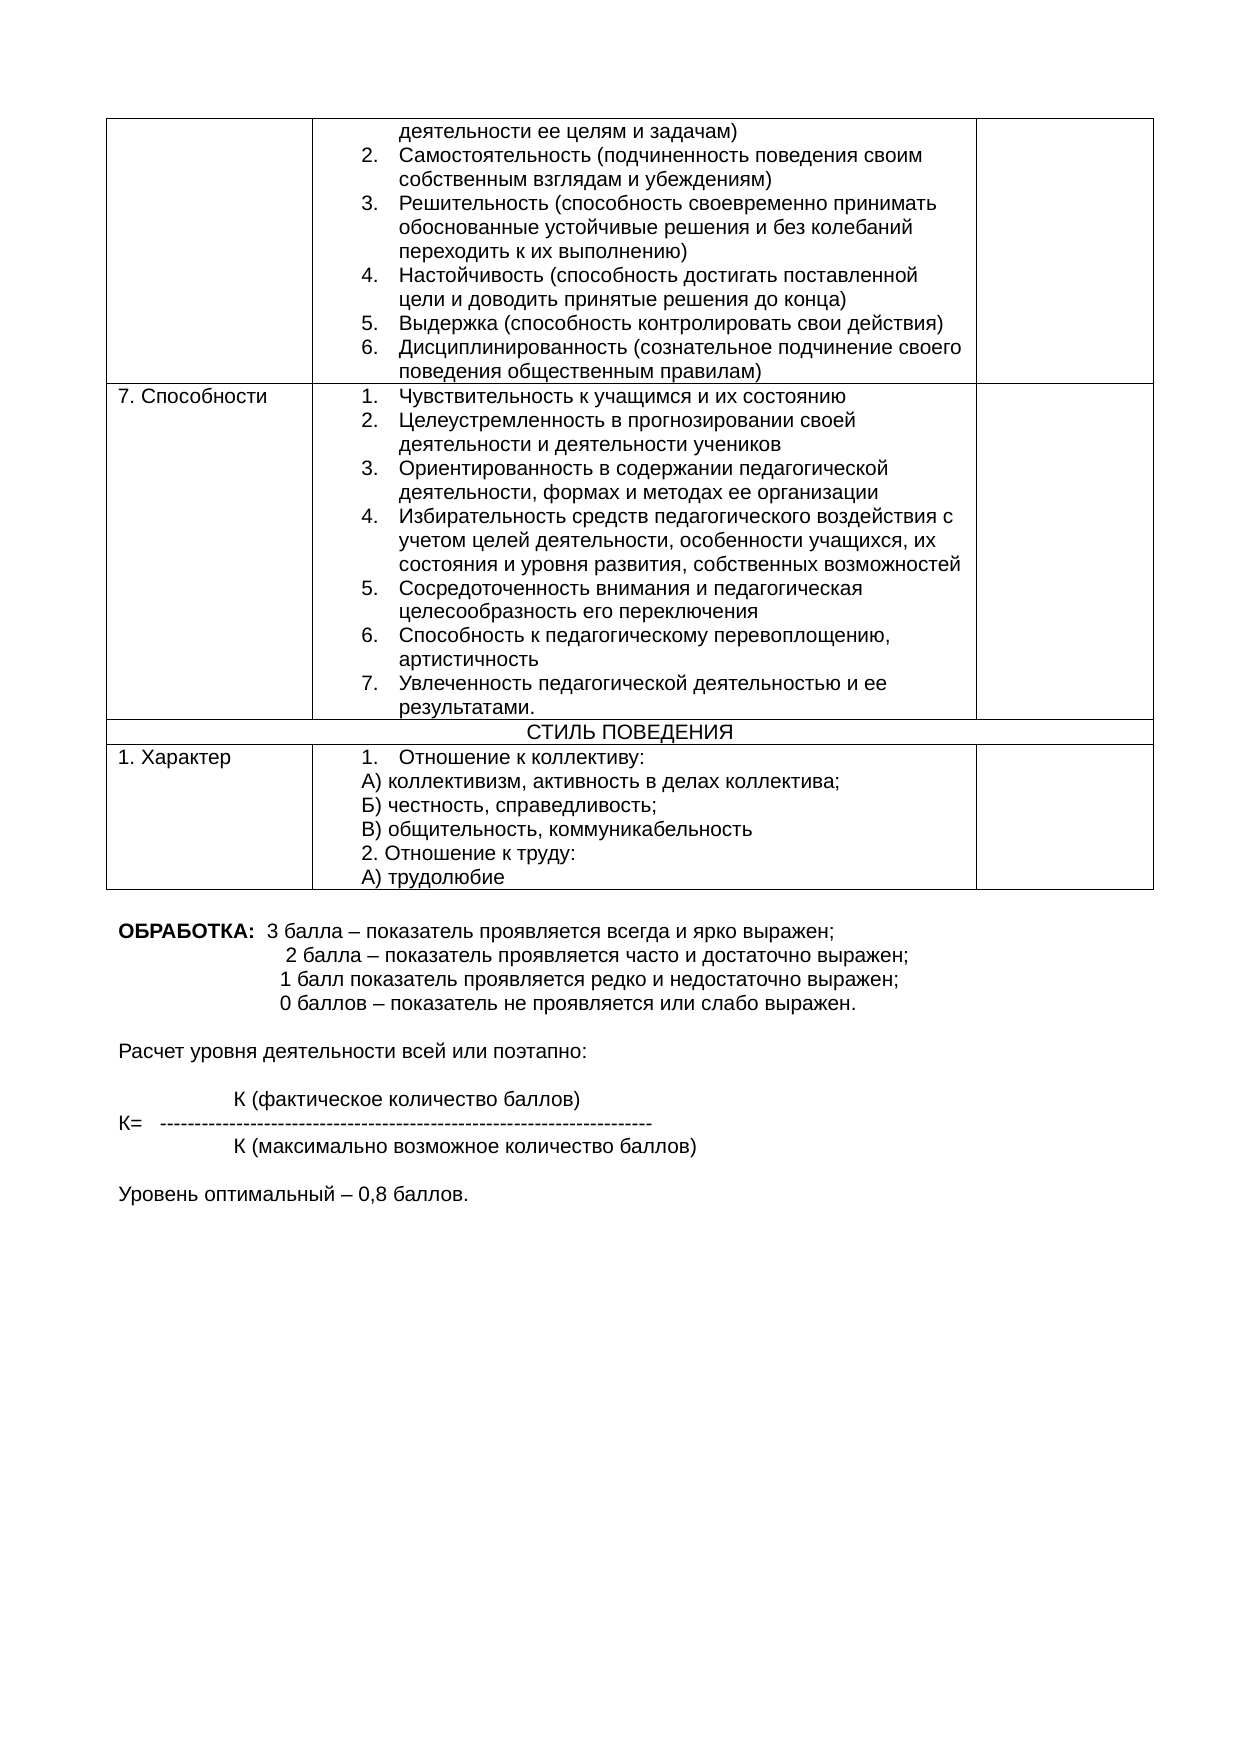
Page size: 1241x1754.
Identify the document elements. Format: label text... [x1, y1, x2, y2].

text Уровень оптимальный – 0,8 баллов. [118, 1182, 1122, 1206]
text Расчет уровня деятельности всей или поэтапно: [118, 1038, 1122, 1062]
table_cell [107, 119, 312, 383]
table_cell Чувствительность к учащимся и их состоянию Целеустремленность в прогнозировании своей деятельности и деятельности учеников Ориентированность в содержании педагогической деятельности, формах и методах ее организации Избирательность средств педагогического воздействия с учетом целей деятельности, особенности учащихся, их состояния и уровня развития, собственных возможностей Сосредоточенность внимания и педагогическая целесообразность его переключения Способность к педагогическому перевоплощению, артистичность Увлеченность педагогической деятельностью и ее результатами. [313, 384, 976, 719]
table_cell [977, 384, 1153, 719]
text К= ----------------------------------------------------------------------- [118, 1110, 1122, 1134]
table_cell деятельности ее целям и задачам) Самостоятельность (подчиненность поведения своим собственным взглядам и убеждениям) Решительность (способность своевременно принимать обоснованные устойчивые решения и без колебаний переходить к их выполнению) Настойчивость (способность достигать поставленной цели и доводить принятые решения до конца) Выдержка (способность контролировать свои действия) Дисциплинированность (сознательное подчинение своего поведения общественным правилам) [313, 119, 976, 383]
text К (фактическое количество баллов) [118, 1086, 1122, 1110]
text ОБРАБОТКА: 3 балла – показатель проявляется всегда и ярко выражен; [118, 919, 1122, 943]
text 1 балл показатель проявляется редко и недостаточно выражен; [118, 967, 1122, 991]
table_cell 7. Способности [107, 384, 312, 719]
text 2 балла – показатель проявляется часто и достаточно выражен; [118, 943, 1122, 967]
text К (максимально возможное количество баллов) [118, 1134, 1122, 1158]
table_cell СТИЛЬ ПОВЕДЕНИЯ [107, 720, 1153, 744]
text 0 баллов – показатель не проявляется или слабо выражен. [118, 991, 1122, 1014]
table_cell Отношение к коллективу: А) коллективизм, активность в делах коллектива; Б) честность, справедливость; В) общительность, коммуникабельность 2. Отношение к труду: А) трудолюбие [313, 745, 976, 889]
table_cell 1. Характер [107, 745, 312, 889]
table_cell [977, 119, 1153, 383]
table_cell [977, 745, 1153, 889]
